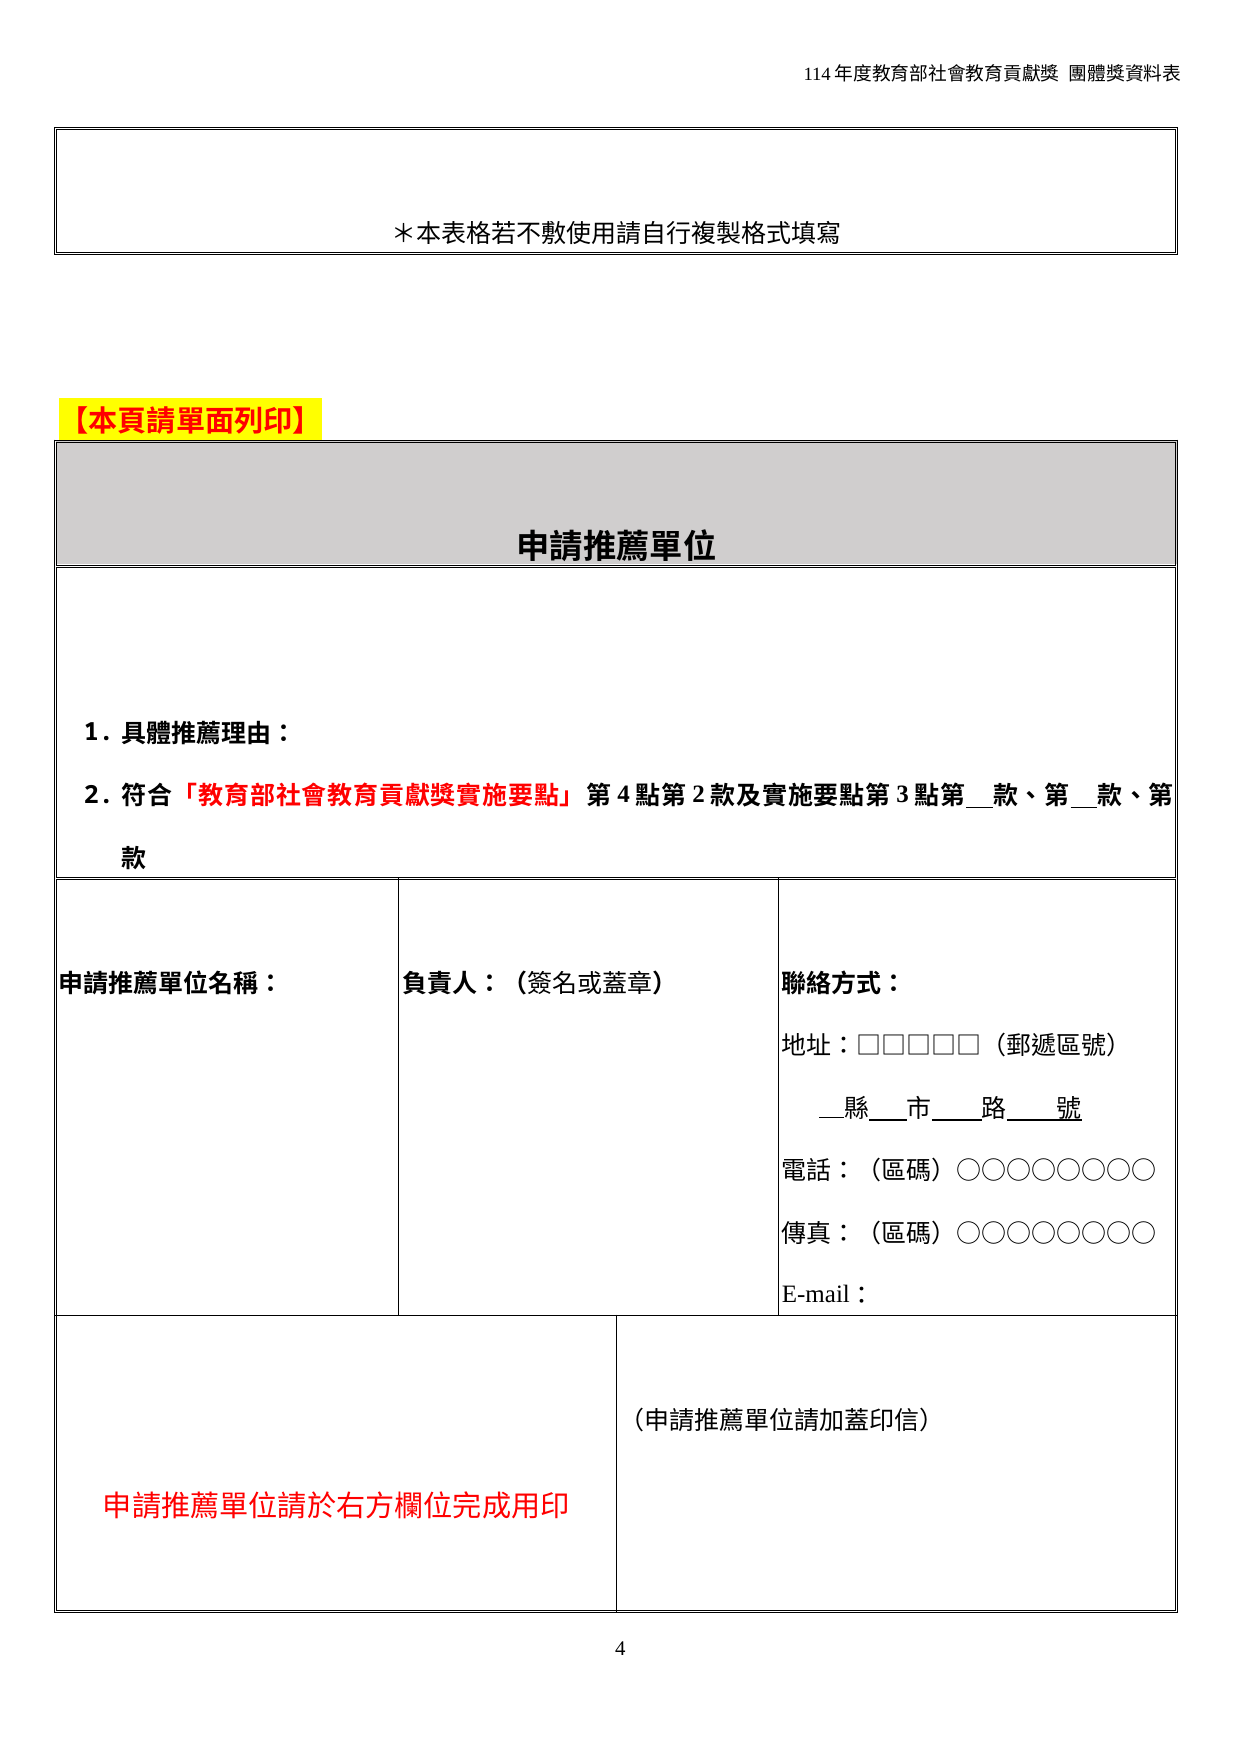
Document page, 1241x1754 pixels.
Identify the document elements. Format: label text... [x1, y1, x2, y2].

table_cell 申請推薦單位名稱： [57, 880, 398, 1314]
table_cell 具體推薦理由： 符合「教育部社會教育貢獻獎實施要點」第4點第2款及實施要點第3點第 款、第 款、第 款 [57, 568, 1175, 877]
table_cell ＊本表格若不敷使用請自行複製格式填寫 [57, 130, 1175, 252]
text 【本頁請單面列印】 [59, 377, 1181, 439]
table_header 申請推薦單位 [57, 443, 1175, 564]
table_cell （申請推薦單位請加蓋印信） [617, 1316, 1175, 1610]
table_cell 負責人：（簽名或蓋章） [399, 880, 778, 1314]
table_cell 聯絡方式： 地址：□□□□□（郵遞區號） 縣 市 路 號 電話：（區碼）○○○○○○○○ 傳真：（區碼）○○○○○○○○ E-mail： [779, 880, 1175, 1314]
table_cell 申請推薦單位請於右方欄位完成用印 [57, 1316, 616, 1610]
